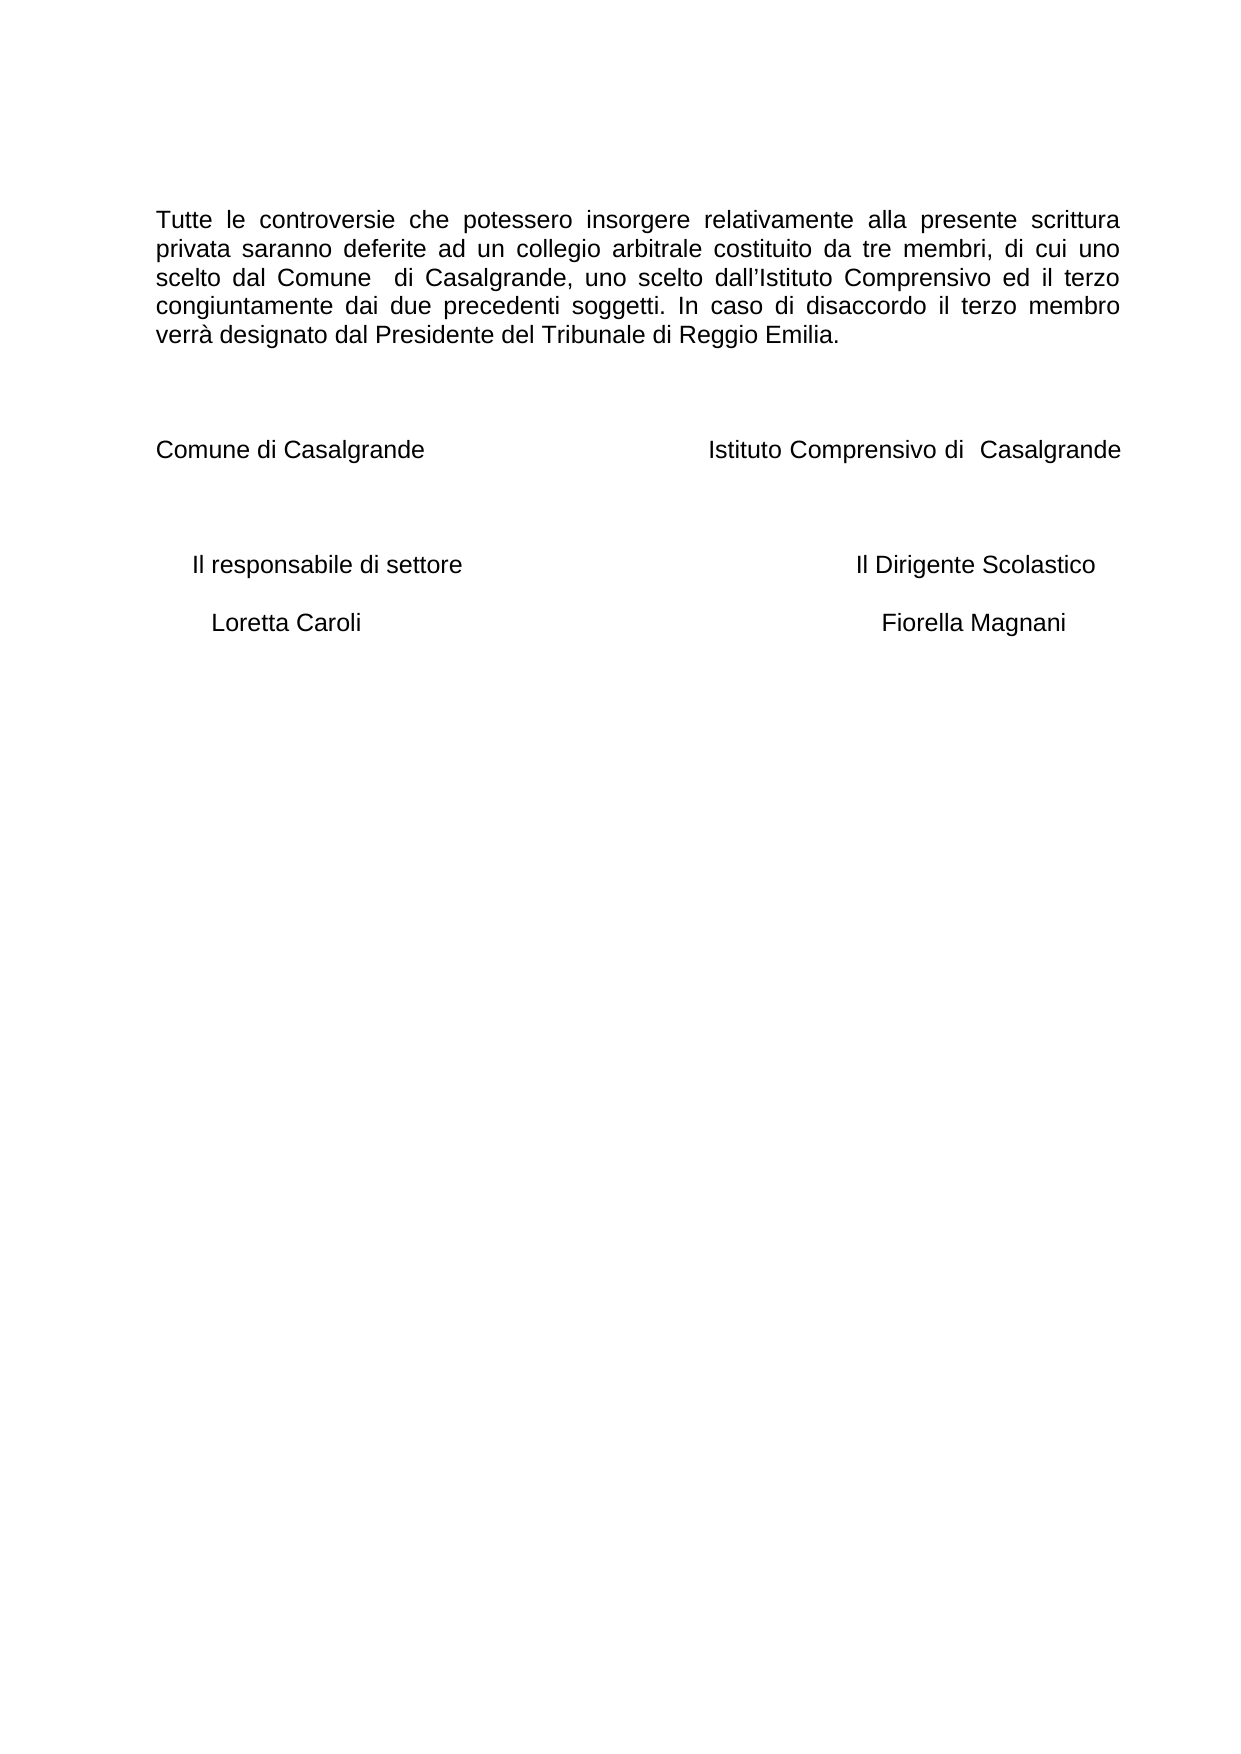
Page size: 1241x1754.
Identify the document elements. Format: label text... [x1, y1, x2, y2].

text Il responsabile di settore Il Dirigente Scolastico [156, 550, 1122, 579]
text Tutte le controversie che potessero insorgere relativamente alla presente scrittura privata saranno deferite ad un collegio arbitrale costituito da tre membri, di cui uno scelto dal Comune di Casalgrande, uno scelto dall’Istituto Comprensivo ed il terzo congiuntamente dai due precedenti soggetti. In caso di disaccordo il terzo membro verrà designato dal Presidente del Tribunale di Reggio Emilia. [156, 205, 1122, 349]
text Loretta Caroli Fiorella Magnani [156, 608, 1122, 636]
text Comune di Casalgrande Istituto Comprensivo di Casalgrande [156, 435, 1122, 493]
